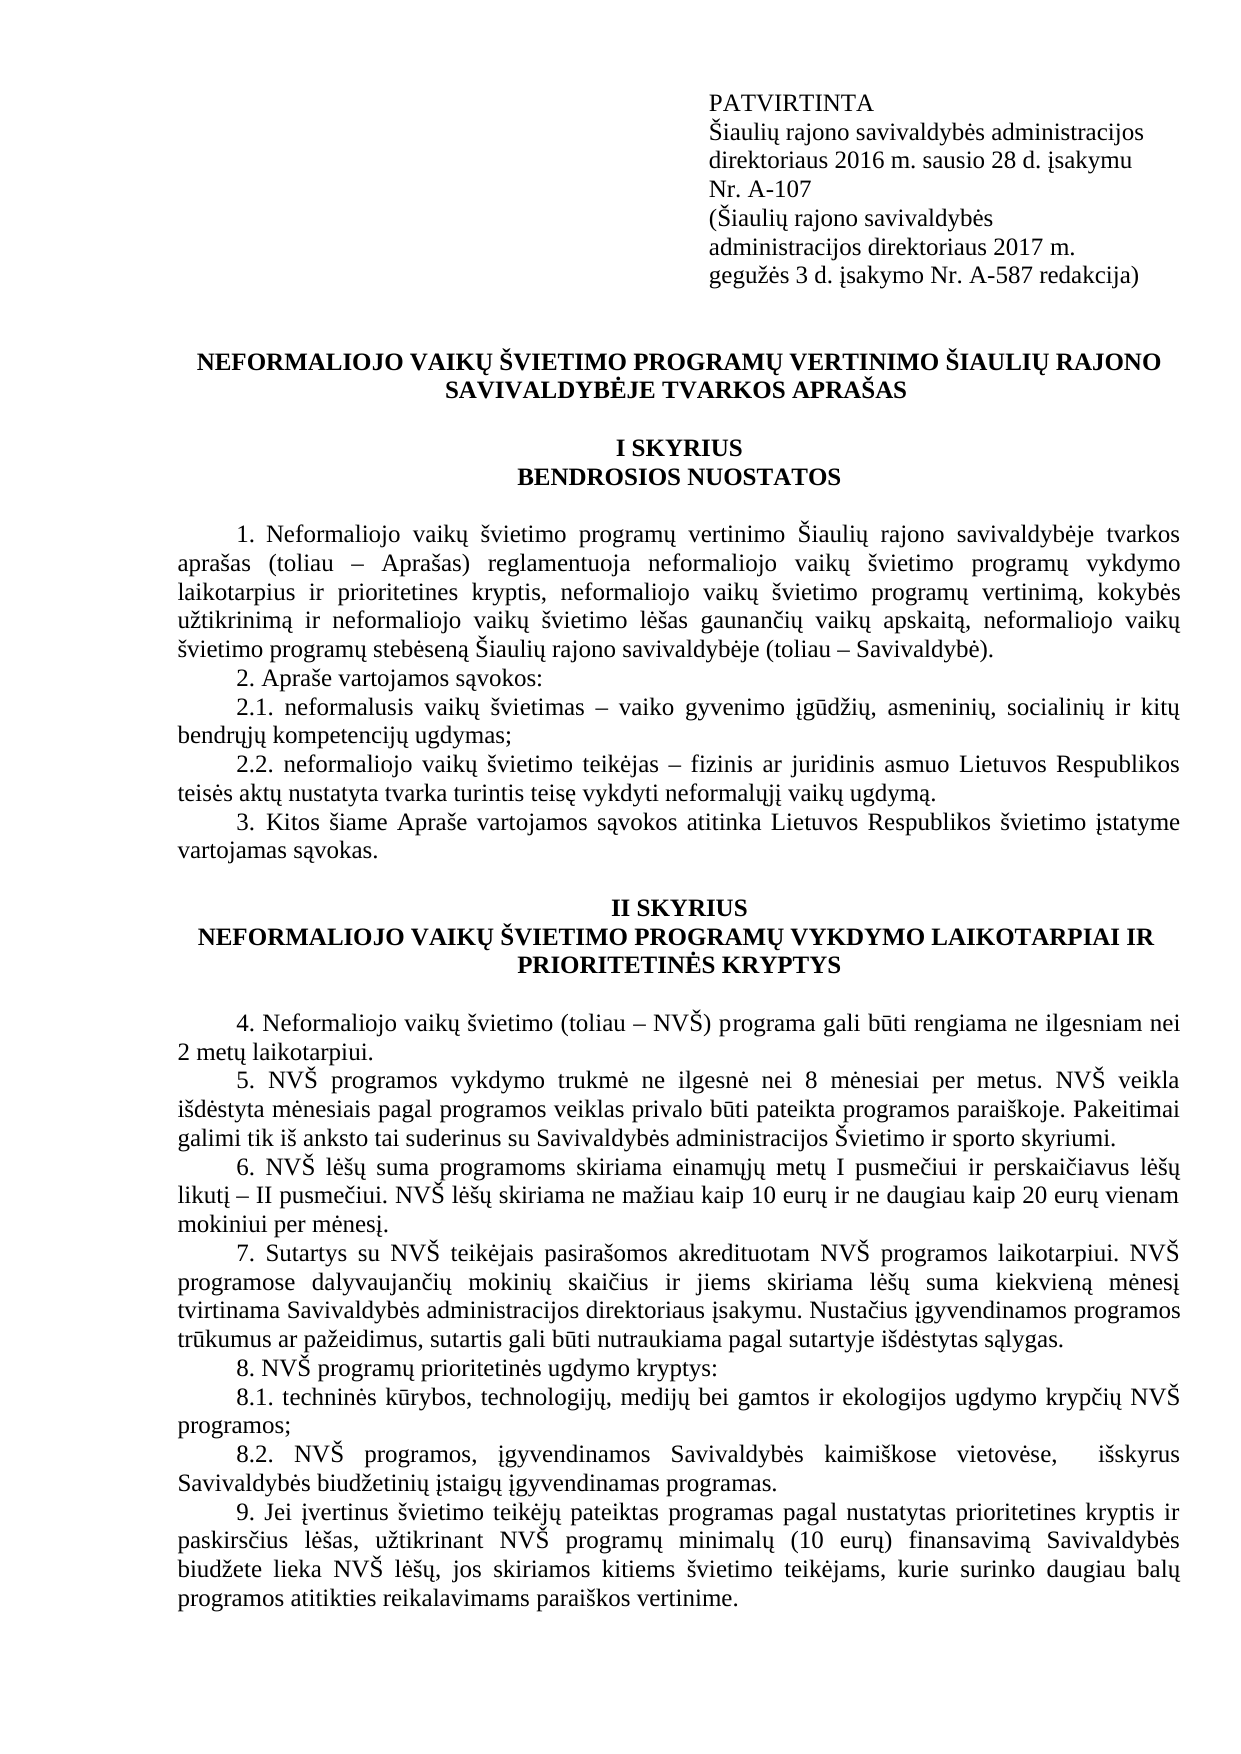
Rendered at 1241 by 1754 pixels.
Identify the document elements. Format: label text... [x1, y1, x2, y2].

text 2.2. neformaliojo vaikų švietimo teikėjas – fizinis ar juridinis asmuo Lietuvos Respublikos teisės aktų nustatyta tvarka turintis teisę vykdyti neformalųjį vaikų ugdymą. [177, 749, 1181, 807]
text administracijos direktoriaus 2017 m. [709, 232, 1181, 260]
text Nr. A-107 [709, 174, 1181, 203]
text gegužės 3 d. įsakymo Nr. A-587 redakcija) [709, 260, 1181, 289]
text Šiaulių rajono savivaldybės administracijos [709, 117, 1181, 145]
text 8. NVŠ programų prioritetinės ugdymo kryptys: [177, 1353, 1181, 1382]
text 9. Jei įvertinus švietimo teikėjų pateiktas programas pagal nustatytas prioritetines kryptis ir paskirsčius lėšas, užtikrinant NVŠ programų minimalų (10 eurų) finansavimą Savivaldybės biudžete lieka NVŠ lėšų, jos skiriamos kitiems švietimo teikėjams, kurie surinko daugiau balų programos atitikties reikalavimams paraiškos vertinime. [177, 1497, 1181, 1612]
text PRIORITETINĖS KRYPTYS [177, 950, 1181, 979]
text 4. Neformaliojo vaikų švietimo (toliau – NVŠ) programa gali būti rengiama ne ilgesniam nei 2 metų laikotarpiui. [177, 1008, 1181, 1065]
text direktoriaus 2016 m. sausio 28 d. įsakymu [709, 145, 1181, 174]
text 8.2. NVŠ programos, įgyvendinamos Savivaldybės kaimiškose vietovėse, išskyrus Savivaldybės biudžetinių įstaigų įgyvendinamas programas. [177, 1439, 1181, 1497]
text BENDROSIOS NUOSTATOS [177, 462, 1181, 490]
text (Šiaulių rajono savivaldybės [709, 203, 1181, 232]
text NEFORMALIOJO vaikų ŠVIETIMO programų VERTINIMO ŠIAULIŲ RAJONO SAVIVALDYBĖJE tvarkos aprašas [177, 347, 1181, 404]
text 6. NVŠ lėšų suma programoms skiriama einamųjų metų I pusmečiui ir perskaičiavus lėšų likutį – II pusmečiui. NVŠ lėšų skiriama ne mažiau kaip 10 eurų ir ne daugiau kaip 20 eurų vienam mokiniui per mėnesį. [177, 1152, 1181, 1238]
text I skyrius [177, 433, 1181, 462]
text 2. Apraše vartojamos sąvokos: [177, 663, 1181, 692]
text 5. NVŠ programos vykdymo trukmė ne ilgesnė nei 8 mėnesiai per metus. NVŠ veikla išdėstyta mėnesiais pagal programos veiklas privalo būti pateikta programos paraiškoje. Pakeitimai galimi tik iš anksto tai suderinus su Savivaldybės administracijos Švietimo ir sporto skyriumi. [177, 1065, 1181, 1152]
text PATVIRTINTA [709, 88, 1181, 117]
text 3. Kitos šiame Apraše vartojamos sąvokos atitinka Lietuvos Respublikos švietimo įstatyme vartojamas sąvokas. [177, 807, 1181, 864]
text 7. Sutartys su NVŠ teikėjais pasirašomos akredituotam NVŠ programos laikotarpiui. NVŠ programose dalyvaujančių mokinių skaičius ir jiems skiriama lėšų suma kiekvieną mėnesį tvirtinama Savivaldybės administracijos direktoriaus įsakymu. Nustačius įgyvendinamos programos trūkumus ar pažeidimus, sutartis gali būti nutraukiama pagal sutartyje išdėstytas sąlygas. [177, 1238, 1181, 1353]
text 2.1. neformalusis vaikų švietimas – vaiko gyvenimo įgūdžių, asmeninių, socialinių ir kitų bendrųjų kompetencijų ugdymas; [177, 692, 1181, 749]
text 8.1. techninės kūrybos, technologijų, medijų bei gamtos ir ekologijos ugdymo krypčių NVŠ programos; [177, 1382, 1181, 1439]
text 1. Neformaliojo vaikų švietimo programų vertinimo Šiaulių rajono savivaldybėje tvarkos aprašas (toliau – Aprašas) reglamentuoja neformaliojo vaikų švietimo programų vykdymo laikotarpius ir prioritetines kryptis, neformaliojo vaikų švietimo programų vertinimą, kokybės užtikrinimą ir neformaliojo vaikų švietimo lėšas gaunančių vaikų apskaitą, neformaliojo vaikų švietimo programų stebėseną Šiaulių rajono savivaldybėje (toliau – Savivaldybė). [177, 519, 1181, 663]
text NEFORMALIOJO VAIKŲ ŠVIETIMO PROGRAMŲ VYKDYMO LAIKOTARPIAI IR [177, 922, 1181, 950]
text II SKYRIUS [177, 893, 1181, 922]
